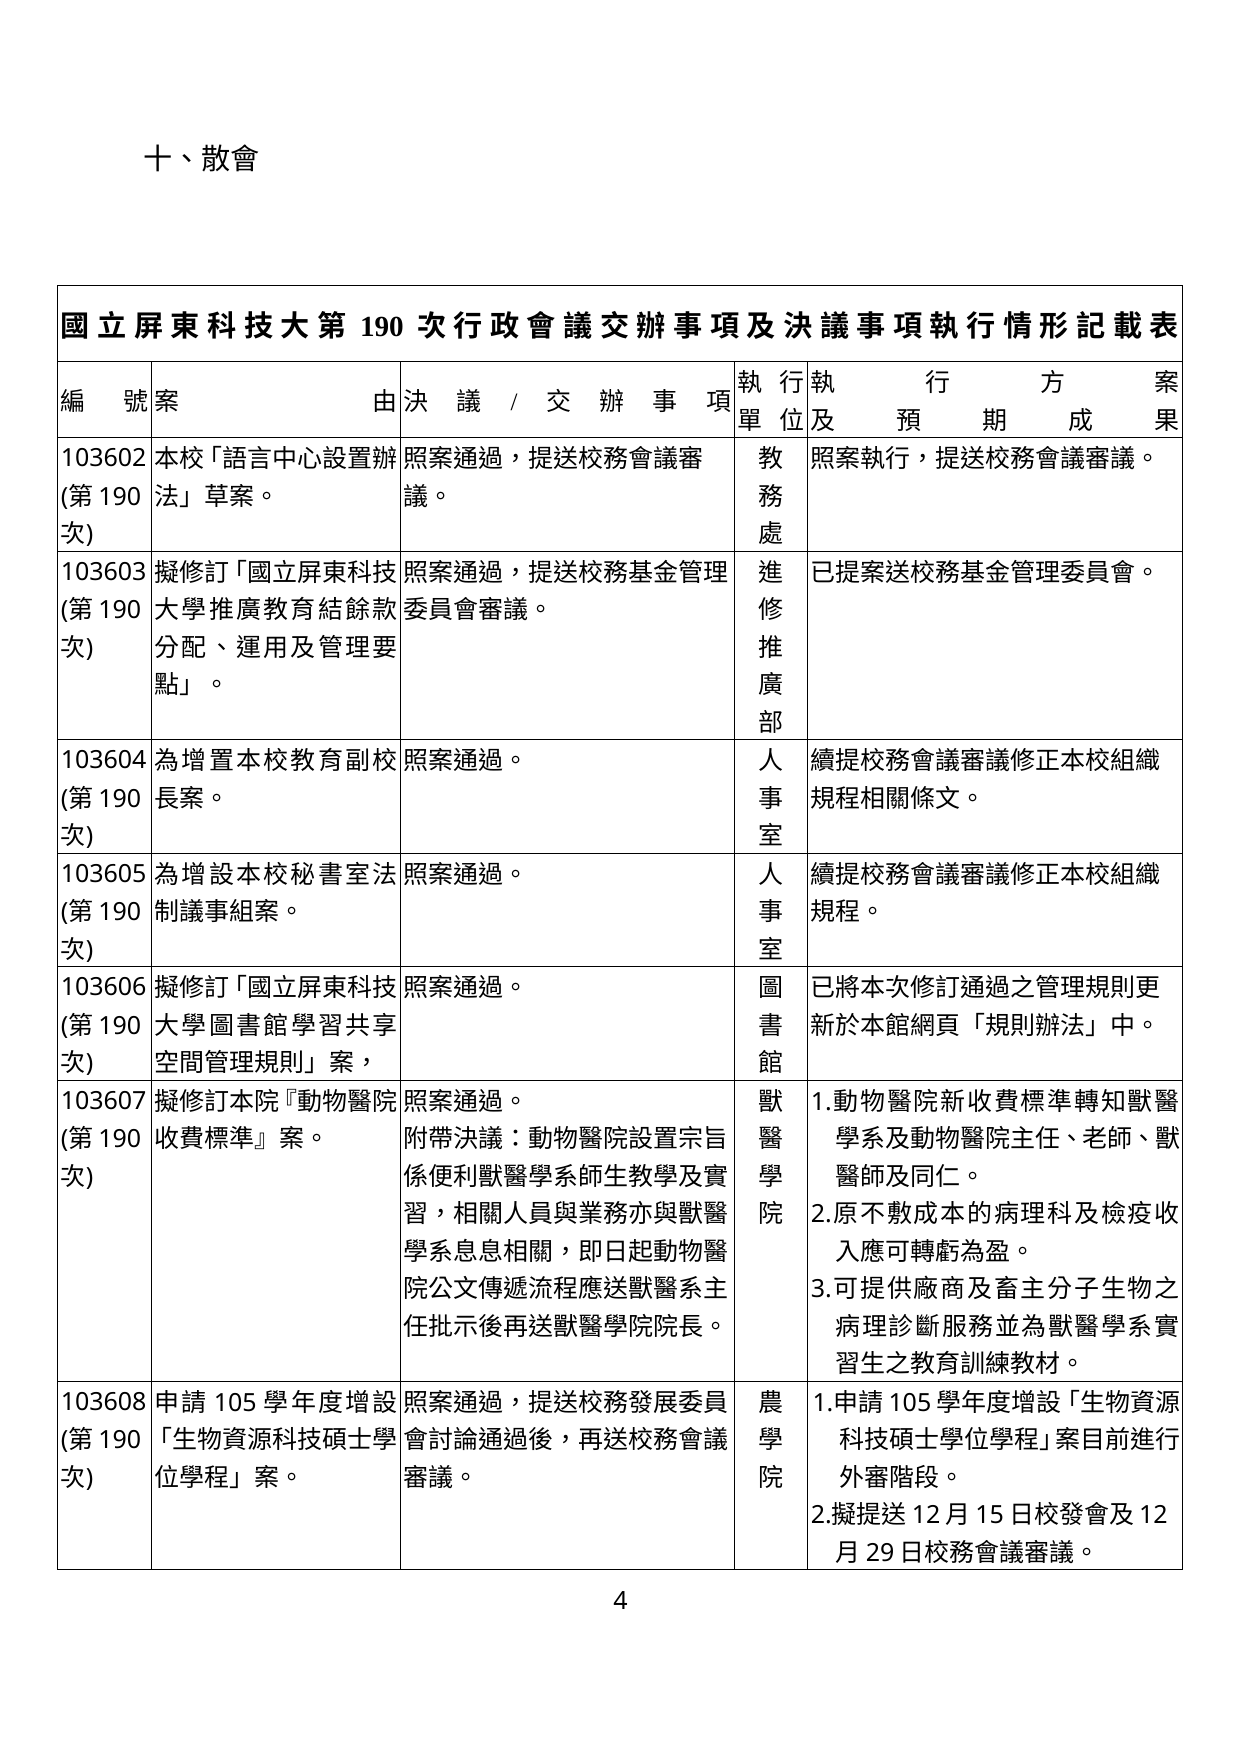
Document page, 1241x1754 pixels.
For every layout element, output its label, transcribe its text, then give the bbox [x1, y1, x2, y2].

table_cell 人 事 室 [735, 854, 807, 966]
table_cell 本校「語言中心設置辦法」草案。 [152, 438, 400, 551]
table_cell 照案通過，提送校務會議審議。 [401, 438, 734, 551]
table_cell 農 學 院 [735, 1382, 807, 1569]
table_cell 為增設本校秘書室法制議事組案。 [152, 854, 400, 966]
table_cell 編號 [58, 362, 151, 437]
table_cell 103606 (第190次) [58, 967, 151, 1080]
table_cell 進 修 推 廣 部 [735, 552, 807, 739]
table_cell 續提校務會議審議修正本校組織規程。 [808, 854, 1182, 966]
table_cell 1.申請105學年度增設「生物資源科技碩士學位學程」案目前進行外審階段。 2.擬提送12月15日校發會及12月29日校務會議審議。 [808, 1382, 1182, 1569]
table_cell 續提校務會議審議修正本校組織規程相關條文。 [808, 740, 1182, 853]
table_cell 已提案送校務基金管理委員會。 [808, 552, 1182, 739]
table_cell 圖 書 館 [735, 967, 807, 1080]
table_cell 1.動物醫院新收費標準轉知獸醫學系及動物醫院主任、老師、獸醫師及同仁。 2.原不敷成本的病理科及檢疫收入應可轉虧為盈。 3.可提供廠商及畜主分子生物之病理診斷服務並為獸醫學系實習生之教育訓練教材。 [808, 1081, 1182, 1381]
table_cell 擬修訂「國立屏東科技大學圖書館學習共享空間管理規則」案， [152, 967, 400, 1080]
table_cell 照案通過。 附帶決議：動物醫院設置宗旨係便利獸醫學系師生教學及實習，相關人員與業務亦與獸醫學系息息相關，即日起動物醫院公文傳遞流程應送獸醫系主任批示後再送獸醫學院院長。 [401, 1081, 734, 1381]
table_cell 擬修訂「國立屏東科技大學推廣教育結餘款分配、運用及管理要點」。 [152, 552, 400, 739]
table_cell 照案通過。 [401, 854, 734, 966]
table_cell 103605 (第190次) [58, 854, 151, 966]
table_cell 照案執行，提送校務會議審議。 [808, 438, 1182, 551]
text 十、散會 [143, 119, 1122, 194]
table_cell 照案通過。 [401, 740, 734, 853]
table_cell 人 事 室 [735, 740, 807, 853]
table_header 國立屏東科技大第190次行政會議交辦事項及決議事項執行情形記載表 [58, 286, 1182, 361]
table_cell 已將本次修訂通過之管理規則更新於本館網頁「規則辦法」中。 [808, 967, 1182, 1080]
table_cell 103604 (第190次) [58, 740, 151, 853]
table_cell 照案通過，提送校務發展委員會討論通過後，再送校務會議審議。 [401, 1382, 734, 1569]
table_cell 照案通過。 [401, 967, 734, 1080]
table_cell 執行 單位 [735, 362, 807, 437]
table_cell 案由 [152, 362, 400, 437]
table_cell 申請105學年度增設「生物資源科技碩士學位學程」案。 [152, 1382, 400, 1569]
table_cell 103603 (第190次) [58, 552, 151, 739]
table_cell 103607 (第190次) [58, 1081, 151, 1381]
table_cell 教 務 處 [735, 438, 807, 551]
table_cell 獸 醫 學 院 [735, 1081, 807, 1381]
table_cell 103602 (第190次) [58, 438, 151, 551]
table_cell 為增置本校教育副校長案。 [152, 740, 400, 853]
table_cell 103608 (第190次) [58, 1382, 151, 1569]
table_cell 執行方案 及預期成果 [808, 362, 1182, 437]
table_cell 決議/交辦事項 [401, 362, 734, 437]
table_cell 照案通過，提送校務基金管理委員會審議。 [401, 552, 734, 739]
table_cell 擬修訂本院『動物醫院收費標準』案。 [152, 1081, 400, 1381]
